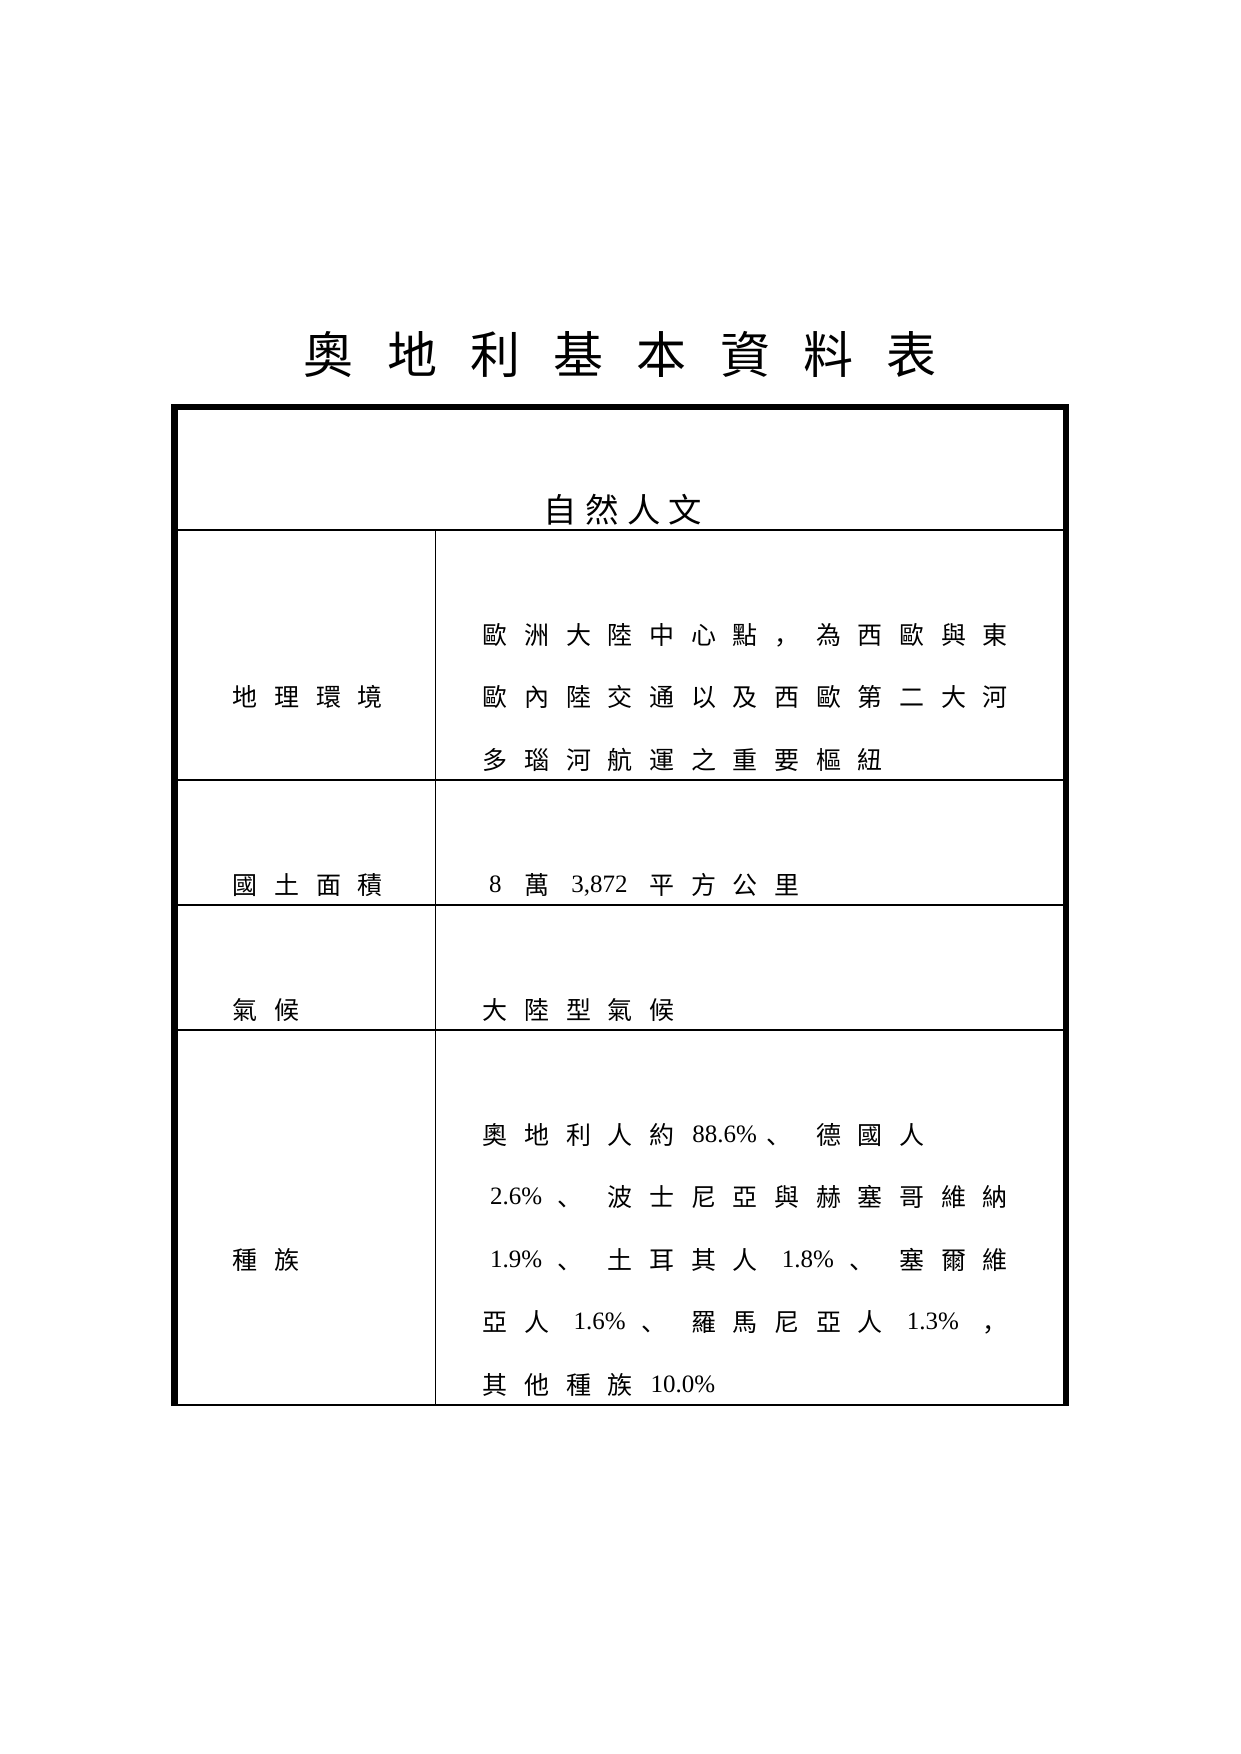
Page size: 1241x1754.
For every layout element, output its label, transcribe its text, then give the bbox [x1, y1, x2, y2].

table_cell 種族 [178, 1031, 435, 1404]
table_header 自然人文 [178, 410, 1063, 529]
text 奧地利基本資料表 [183, 279, 1058, 404]
table_cell 國土面積 [178, 781, 435, 904]
table_cell 8萬3,872平方公里 [436, 781, 1063, 904]
table_cell 大陸型氣候 [436, 906, 1063, 1029]
table_cell 奧地利人約88.6%、德國人2.6%、波士尼亞與赫塞哥維納1.9%、土耳其人1.8%、塞爾維亞人1.6%、羅馬尼亞人1.3%，其他種族10.0% [436, 1031, 1063, 1404]
table_cell 氣候 [178, 906, 435, 1029]
table_cell 地理環境 [178, 531, 435, 779]
table_cell 歐洲大陸中心點，為西歐與東歐內陸交通以及西歐第二大河多瑙河航運之重要樞紐 [436, 531, 1063, 779]
